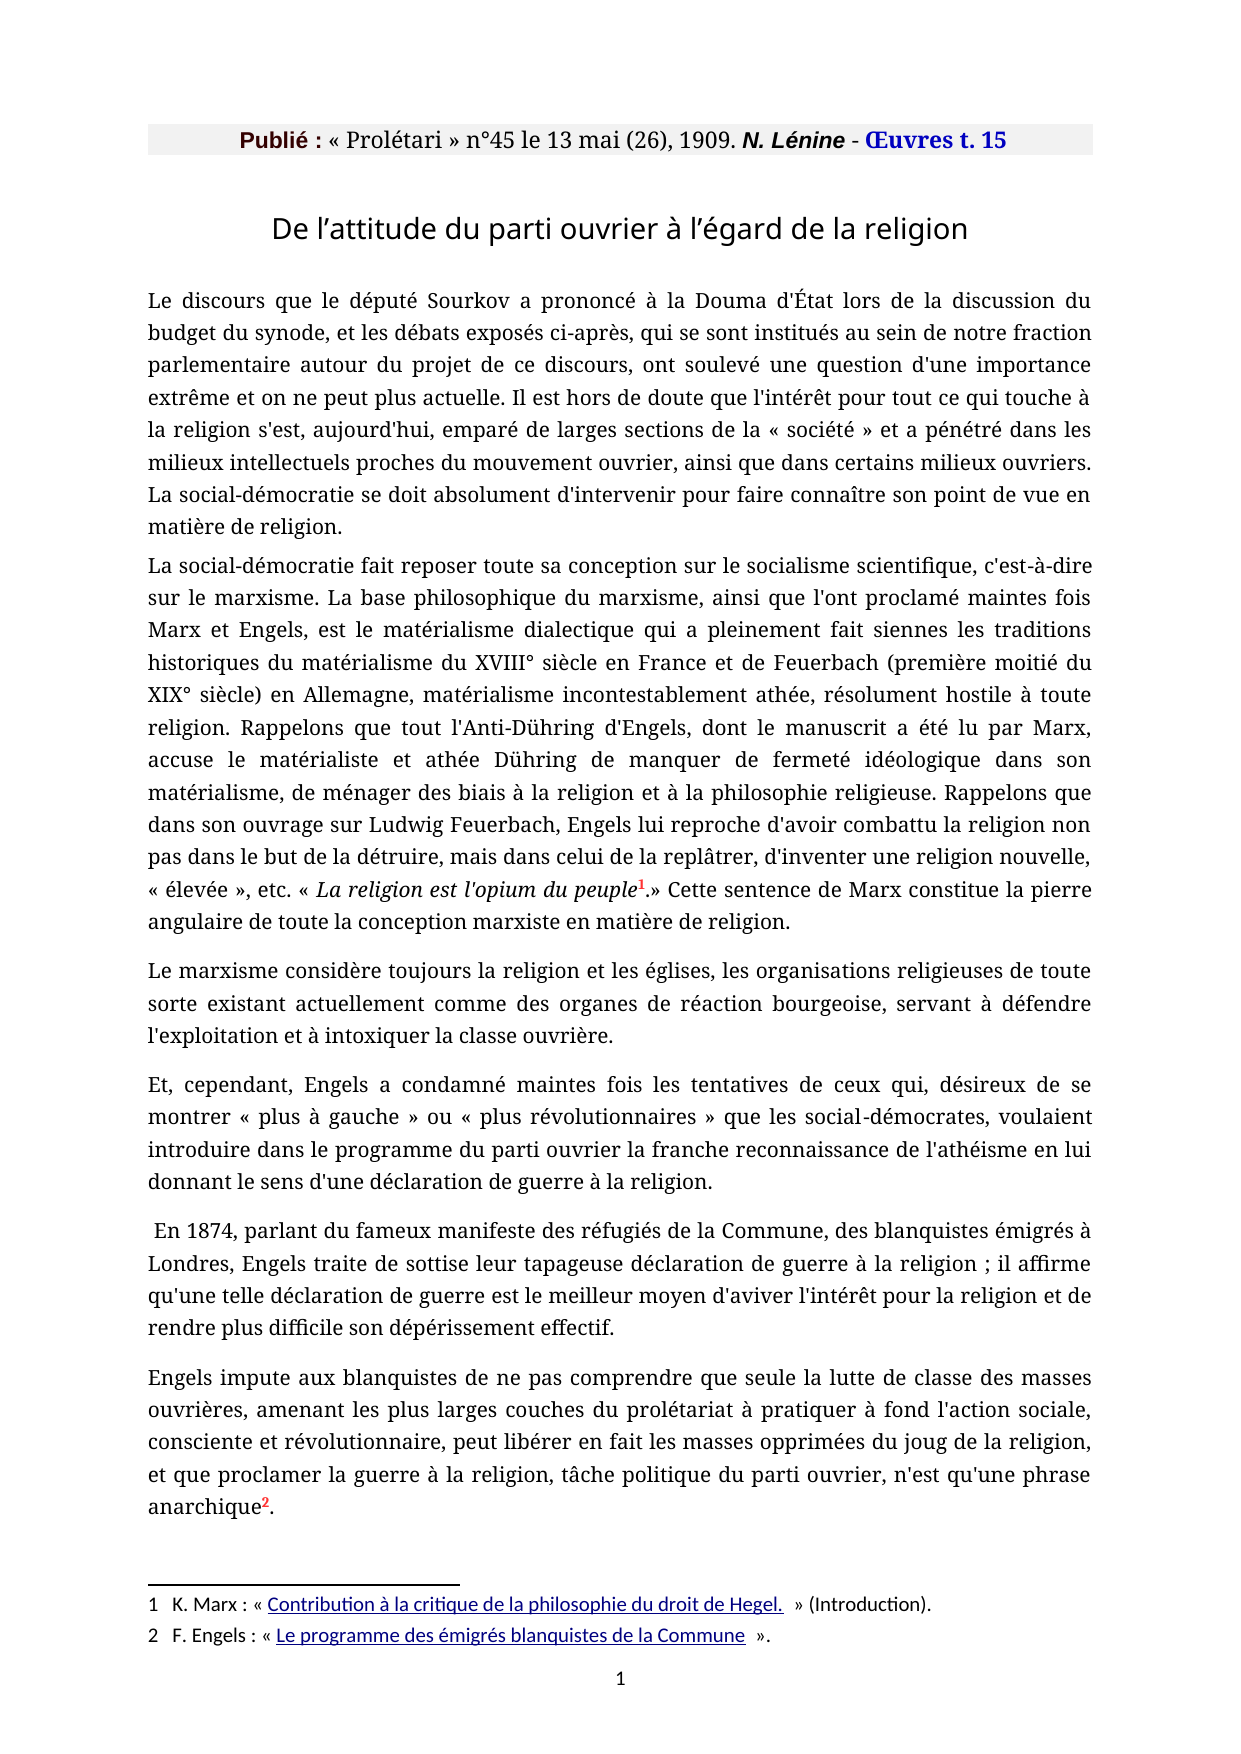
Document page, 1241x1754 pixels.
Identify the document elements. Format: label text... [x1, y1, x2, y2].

text F. Engels : « Le programme des émigrés blanquistes de la Commune ». [148, 1622, 1093, 1648]
text Engels impute aux blanquistes de ne pas comprendre que seule la lutte de classe des masses ouvrières, amenant les plus larges couches du prolétariat à pratiquer à fond l'action sociale, consciente et révolutionnaire, peut libérer en fait les masses opprimées du joug de la religion, et que proclamer la guerre à la religion, tâche politique du parti ouvrier, n'est qu'une phrase anarchique. [148, 1363, 1093, 1521]
text Publié : « Prolétari » n°45 le 13 mai (26), 1909. N. Lénine - Œuvres t. 15 [148, 124, 1093, 155]
text Le discours que le député Sourkov a prononcé à la Douma d'État lors de la discussion du budget du synode, et les débats exposés ci‑après, qui se sont institués au sein de notre fraction parlementaire autour du projet de ce discours, ont soulevé une question d'une importance extrême et on ne peut plus actuelle. Il est hors de doute que l'intérêt pour tout ce qui touche à la religion s'est, aujourd'hui, emparé de larges sections de la « société » et a pénétré dans les milieux intellectuels proches du mouvement ouvrier, ainsi que dans certains milieux ouvriers. La social‑démocratie se doit absolument d'intervenir pour faire connaître son point de vue en matière de religion. [148, 286, 1093, 541]
text De l’attitude du parti ouvrier à l’égard de la religion [148, 208, 1093, 248]
text La social‑démocratie fait reposer toute sa conception sur le socialisme scientifique, c'est‑à‑dire sur le marxisme. La base philosophique du marxisme, ainsi que l'ont proclamé maintes fois Marx et Engels, est le matérialisme dialectique qui a pleinement fait siennes les traditions historiques du matérialisme du XVIII° siècle en France et de Feuerbach (première moitié du XIX° siècle) en Allemagne, matérialisme incontestablement athée, résolument hostile à toute religion. Rappelons que tout l'Anti‑Dühring d'Engels, dont le manuscrit a été lu par Marx, accuse le matérialiste et athée Dühring de manquer de fermeté idéologique dans son matérialisme, de ménager des biais à la religion et à la philosophie religieuse. Rappelons que dans son ouvrage sur Ludwig Feuerbach, Engels lui reproche d'avoir combattu la religion non pas dans le but de la détruire, mais dans celui de la replâtrer, d'inventer une religion nouvelle, « élevée », etc. « La religion est l'opium du peuple.» Cette sentence de Marx constitue la pierre angulaire de toute la conception marxiste en matière de religion. [148, 551, 1093, 936]
text Le marxisme considère toujours la religion et les églises, les organisations religieuses de toute sorte existant actuellement comme des organes de réaction bourgeoise, servant à défendre l'exploitation et à intoxiquer la classe ouvrière. [148, 956, 1093, 1049]
text En 1874, parlant du fameux manifeste des réfugiés de la Commune, des blanquistes émigrés à Londres, Engels traite de sottise leur tapageuse déclaration de guerre à la religion ; il affirme qu'une telle déclaration de guerre est le meilleur moyen d'aviver l'intérêt pour la religion et de rendre plus difficile son dépérissement effectif. [148, 1216, 1093, 1342]
text Et, cependant, Engels a condamné maintes fois les tentatives de ceux qui, désireux de se montrer « plus à gauche » ou « plus révolutionnaires » que les social‑démocrates, voulaient introduire dans le programme du parti ouvrier la franche reconnaissance de l'athéisme en lui donnant le sens d'une déclaration de guerre à la religion. [148, 1070, 1093, 1196]
text K. Marx : « Contribution à la critique de la philosophie du droit de Hegel. » (Introduction). [148, 1591, 1093, 1616]
